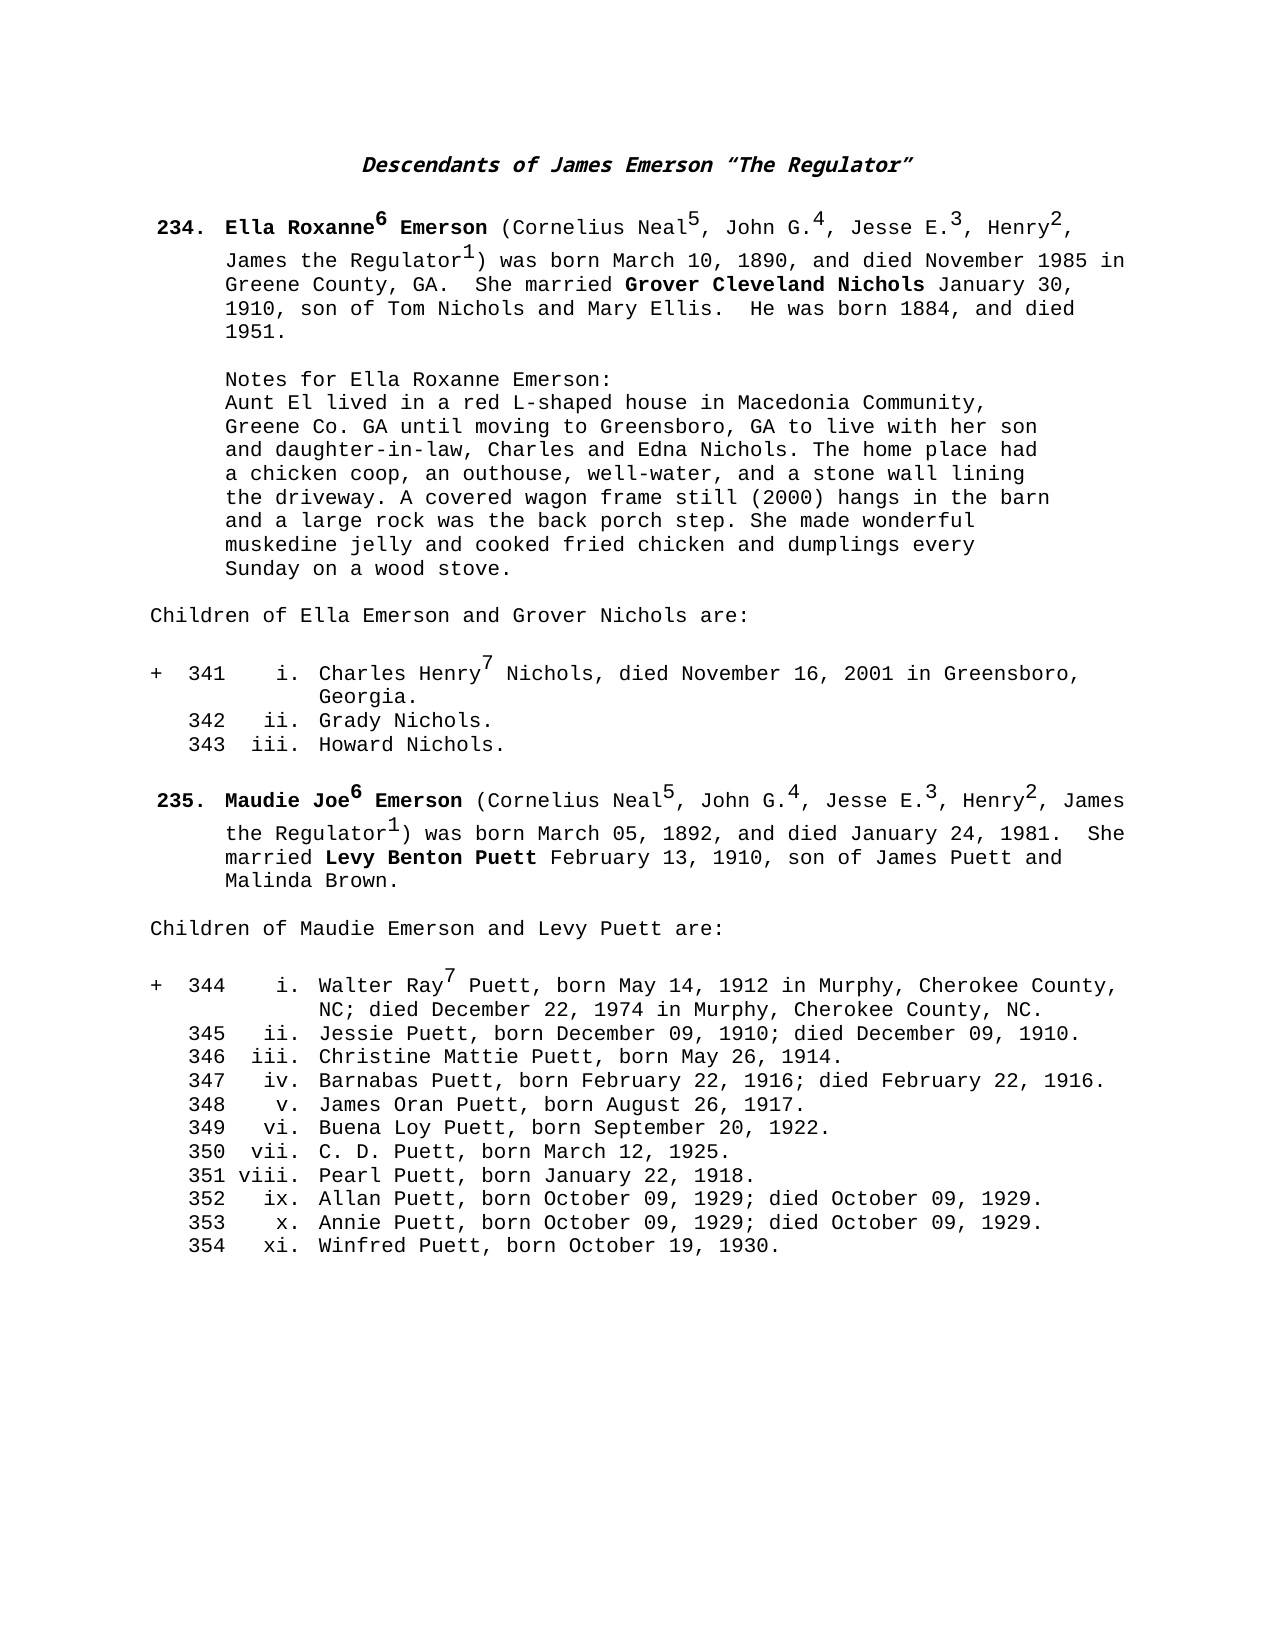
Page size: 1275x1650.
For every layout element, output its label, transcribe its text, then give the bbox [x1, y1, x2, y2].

text 351 viii. Pearl Puett, born January 22, 1918. [150, 1164, 1125, 1188]
text 234. Ella Roxanne6 Emerson (Cornelius Neal5, John G.4, Jesse E.3, Henry2, James the Regulator1) was born March 10, 1890, and died November 1985 in Greene County, GA. She married Grover Cleveland Nichols January 30, 1910, son of Tom Nichols and Mary Ellis. He was born 1884, and died 1951. [141, 208, 1125, 345]
text Aunt El lived in a red L-shaped house in Macedonia Community, Greene Co. GA until moving to Greensboro, GA to live with her son and daughter-in-law, Charles and Edna Nichols. The home place had a chicken coop, an outhouse, well-water, and a stone wall lining the driveway. A covered wagon frame still (2000) hangs in the barn and a large rock was the back porch step. She made wonderful muskedine jelly and cooked fried chicken and dumplings every Sunday on a wood stove. [225, 392, 1050, 581]
text 347 iv. Barnabas Puett, born February 22, 1916; died February 22, 1916. [150, 1070, 1125, 1094]
text 352 ix. Allan Puett, born October 09, 1929; died October 09, 1929. [150, 1188, 1125, 1212]
text 346 iii. Christine Mattie Puett, born May 26, 1914. [150, 1046, 1125, 1070]
text 342 ii. Grady Nichols. [150, 710, 1125, 733]
text + 344 i. Walter Ray7 Puett, born May 14, 1912 in Murphy, Cherokee County, NC; died December 22, 1974 in Murphy, Cherokee County, NC. [150, 965, 1125, 1023]
text 345 ii. Jessie Puett, born December 09, 1910; died December 09, 1910. [150, 1023, 1125, 1046]
text 348 v. James Oran Puett, born August 26, 1917. [150, 1094, 1125, 1117]
text 350 vii. C. D. Puett, born March 12, 1925. [150, 1141, 1125, 1164]
text Children of Maudie Emerson and Levy Puett are: [150, 918, 1125, 941]
text + 341 i. Charles Henry7 Nichols, died November 16, 2001 in Greensboro, Georgia. [150, 652, 1125, 710]
text 354 xi. Winfred Puett, born October 19, 1930. [150, 1236, 1125, 1259]
text 235. Maudie Joe6 Emerson (Cornelius Neal5, John G.4, Jesse E.3, Henry2, James the Regulator1) was born March 05, 1892, and died January 24, 1981. She married Levy Benton Puett February 13, 1910, son of James Puett and Malinda Brown. [141, 781, 1125, 894]
text 353 x. Annie Puett, born October 09, 1929; died October 09, 1929. [150, 1212, 1125, 1236]
text 349 vi. Buena Loy Puett, born September 20, 1922. [150, 1117, 1125, 1141]
text 343 iii. Howard Nichols. [150, 733, 1125, 757]
text Notes for Ella Roxanne Emerson: [225, 368, 1050, 392]
text Children of Ella Emerson and Grover Nichols are: [150, 605, 1125, 629]
